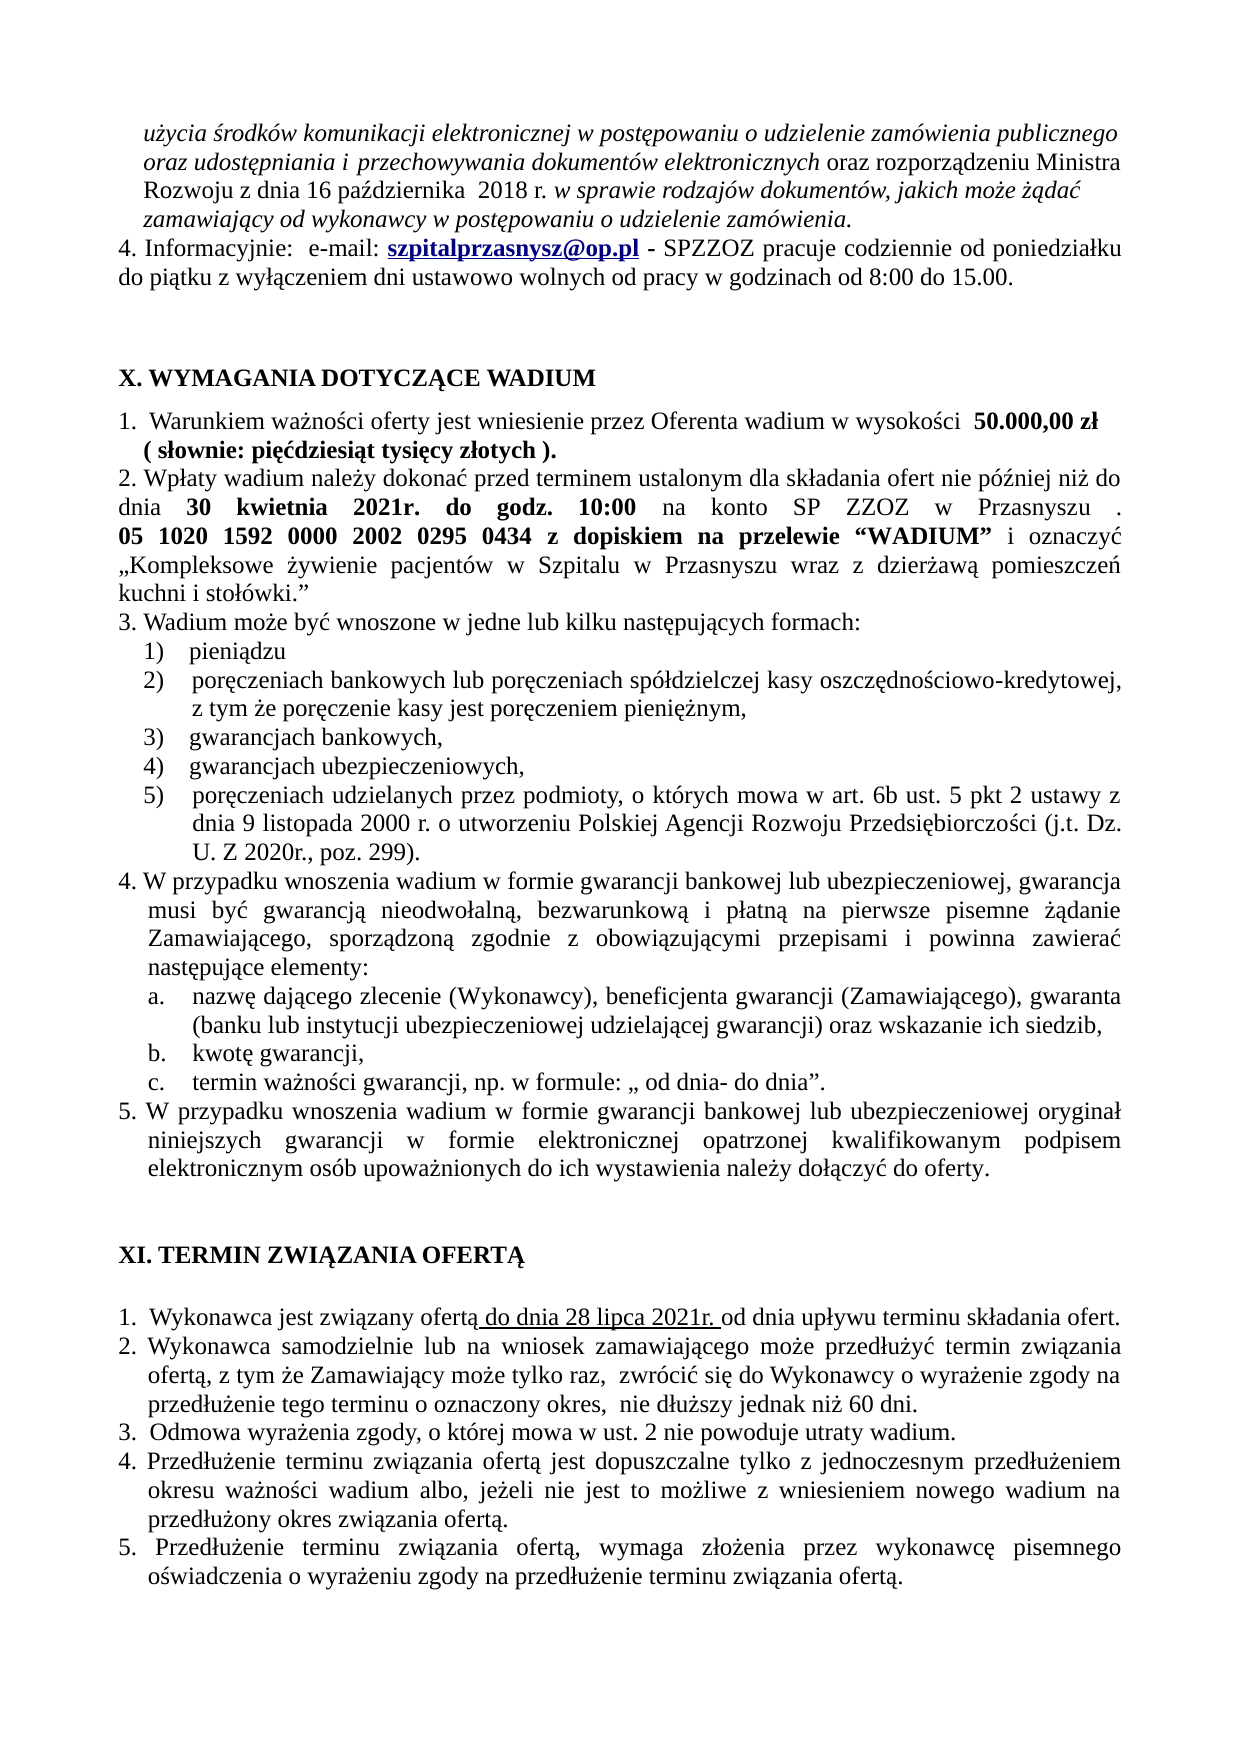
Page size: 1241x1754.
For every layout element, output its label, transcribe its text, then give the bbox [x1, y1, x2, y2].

text 5. W przypadku wnoszenia wadium w formie gwarancji bankowej lub ubezpieczeniowej oryginał niniejszych gwarancji w formie elektronicznej opatrzonej kwalifikowanym podpisem elektronicznym osób upoważnionych do ich wystawienia należy dołączyć do oferty. [118, 1096, 1122, 1182]
text 5) poręczeniach udzielanych przez podmioty, o których mowa w art. 6b ust. 5 pkt 2 ustawy z dnia 9 listopada 2000 r. o utworzeniu Polskiej Agencji Rozwoju Przedsiębiorczości (j.t. Dz. U. Z 2020r., poz. 299). [118, 780, 1122, 866]
list 2. Wpłaty wadium należy dokonać przed terminem ustalonym dla składania ofert nie później niż do dnia 30 kwietnia 2021r. do godz. 10:00 na konto SP ZZOZ w Przasnyszu . 05 1020 1592 0000 2002 0295 0434 z dopiskiem na przelewie “WADIUM” i oznaczyć „Kompleksowe żywienie pacjentów w Szpitalu w Przasnyszu wraz z dzierżawą pomieszczeń kuchni i stołówki.” [118, 463, 1122, 607]
text XI. TERMIN ZWIĄZANIA OFERTĄ [118, 1240, 1122, 1268]
list zamawiający od wykonawcy w postępowaniu o udzielenie zamówienia. [118, 204, 1122, 233]
text 1. Wykonawca jest związany ofertą do dnia 28 lipca 2021r. od dnia upływu terminu składania ofert. [118, 1302, 1122, 1331]
list nazwę dającego zlecenie (Wykonawcy), beneficjenta gwarancji (Zamawiającego), gwaranta (banku lub instytucji ubezpieczeniowej udzielającej gwarancji) oraz wskazanie ich siedzib, [148, 981, 1122, 1038]
text 1) pieniądzu [118, 636, 1122, 665]
list ( słownie: pięćdziesiąt tysięcy złotych ). [118, 435, 1122, 463]
text 4. W przypadku wnoszenia wadium w formie gwarancji bankowej lub ubezpieczeniowej, gwarancja musi być gwarancją nieodwołalną, bezwarunkową i płatną na pierwsze pisemne żądanie Zamawiającego, sporządzoną zgodnie z obowiązującymi przepisami i powinna zawierać następujące elementy: [118, 866, 1122, 981]
list kwotę gwarancji, [148, 1038, 1122, 1067]
text X. WYMAGANIA DOTYCZĄCE WADIUM [118, 363, 1122, 391]
list oraz udostępniania i przechowywania dokumentów elektronicznych oraz rozporządzeniu Ministra [118, 147, 1122, 176]
text 3) gwarancjach bankowych, [118, 722, 1122, 751]
text 2) poręczeniach bankowych lub poręczeniach spółdzielczej kasy oszczędnościowo-kredytowej, z tym że poręczenie kasy jest poręczeniem pieniężnym, [118, 665, 1122, 722]
list 4. Informacyjnie: e-mail: szpitalprzasnysz@op.pl - SPZZOZ pracuje codziennie od poniedziałku do piątku z wyłączeniem dni ustawowo wolnych od pracy w godzinach od 8:00 do 15.00. [118, 233, 1122, 291]
list termin ważności gwarancji, np. w formule: „ od dnia- do dnia”. [148, 1067, 1122, 1096]
text 2. Wykonawca samodzielnie lub na wniosek zamawiającego może przedłużyć termin związania ofertą, z tym że Zamawiający może tylko raz, zwrócić się do Wykonawcy o wyrażenie zgody na przedłużenie tego terminu o oznaczony okres, nie dłuższy jednak niż 60 dni. [118, 1331, 1122, 1417]
list użycia środków komunikacji elektronicznej w postępowaniu o udzielenie zamówienia publicznego [118, 118, 1122, 147]
list 1. Warunkiem ważności oferty jest wniesienie przez Oferenta wadium w wysokości 50.000,00 zł [118, 406, 1122, 435]
text 3. Wadium może być wnoszone w jedne lub kilku następujących formach: [118, 607, 1122, 636]
list Rozwoju z dnia 16 października 2018 r. w sprawie rodzajów dokumentów, jakich może żądać [118, 176, 1122, 204]
text 4) gwarancjach ubezpieczeniowych, [118, 751, 1122, 780]
text 4. Przedłużenie terminu związania ofertą jest dopuszczalne tylko z jednoczesnym przedłużeniem okresu ważności wadium albo, jeżeli nie jest to możliwe z wniesieniem nowego wadium na przedłużony okres związania ofertą. [118, 1446, 1122, 1532]
text 5. Przedłużenie terminu związania ofertą, wymaga złożenia przez wykonawcę pisemnego oświadczenia o wyrażeniu zgody na przedłużenie terminu związania ofertą. [118, 1532, 1122, 1590]
text 3. Odmowa wyrażenia zgody, o której mowa w ust. 2 nie powoduje utraty wadium. [118, 1417, 1122, 1446]
